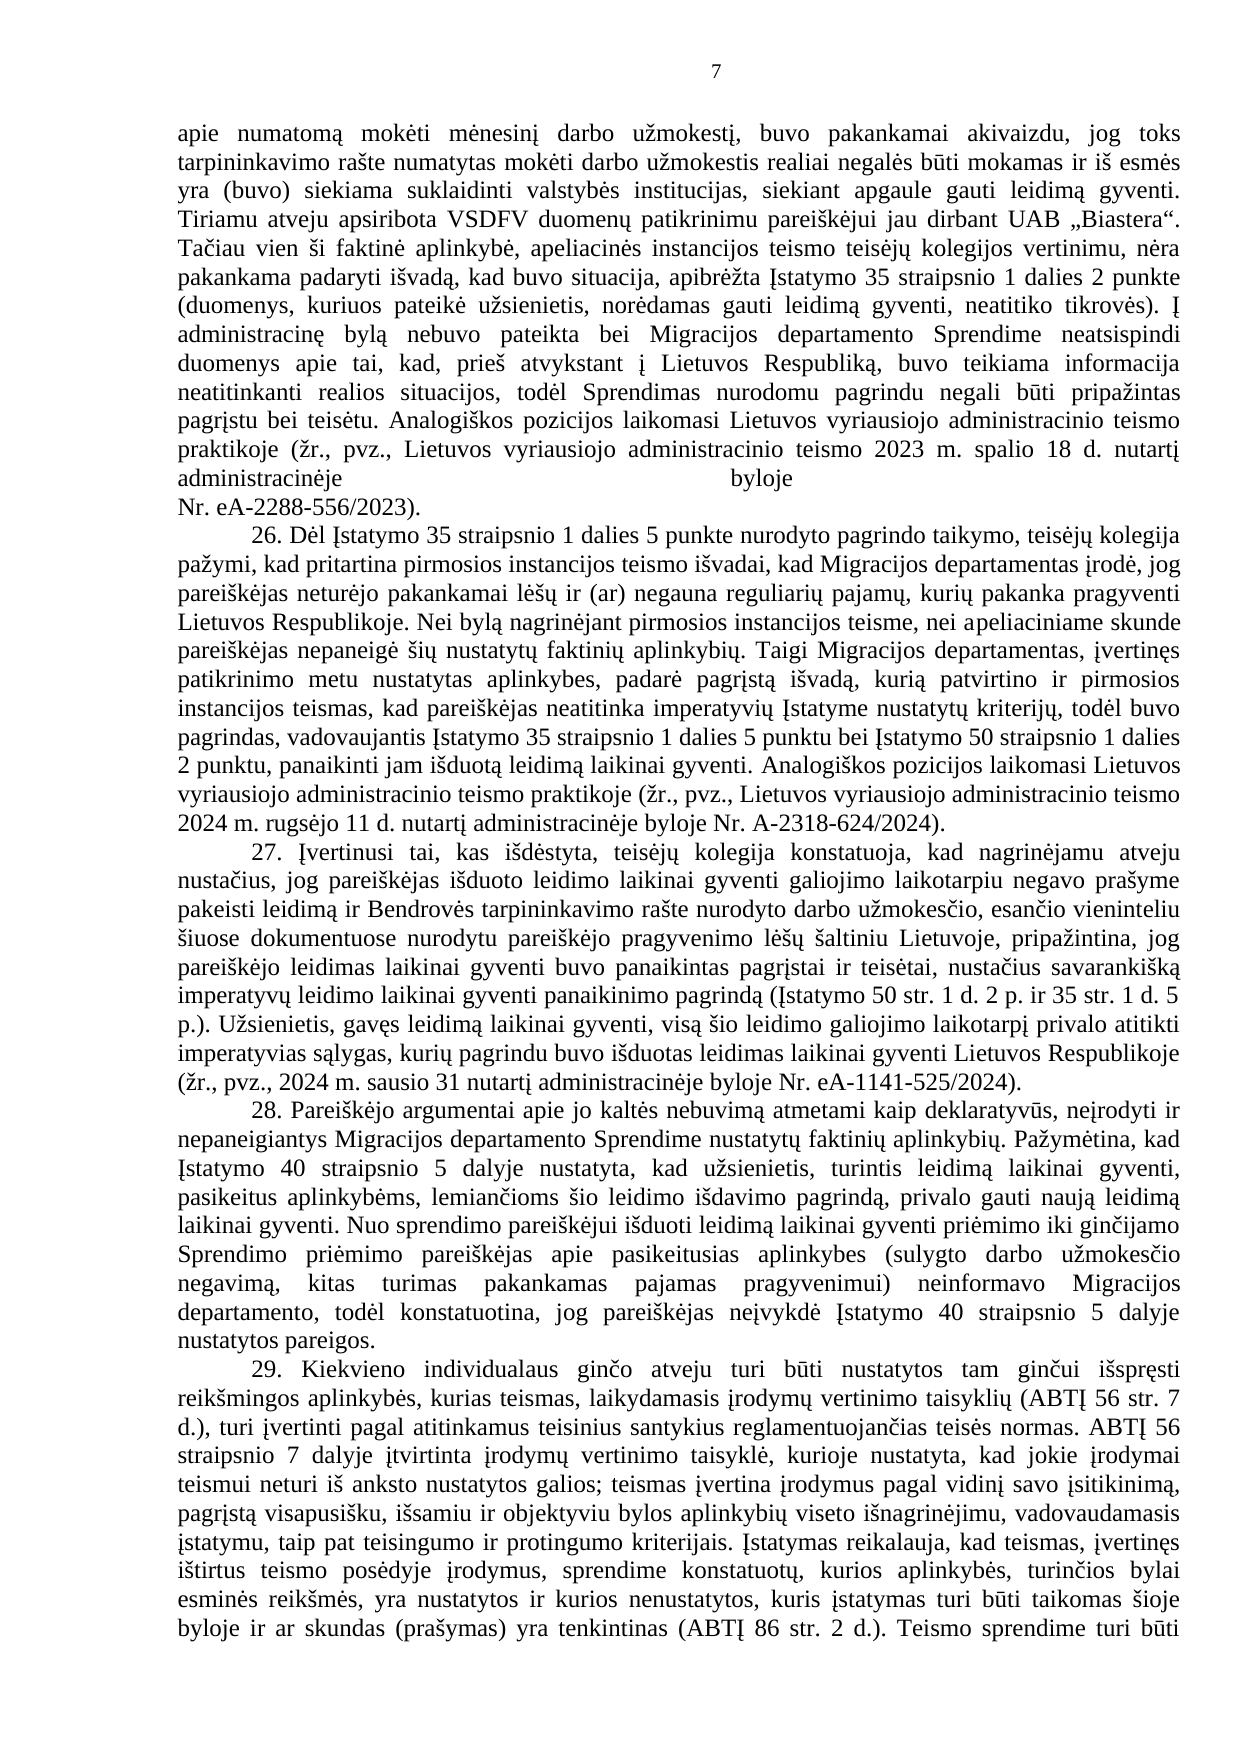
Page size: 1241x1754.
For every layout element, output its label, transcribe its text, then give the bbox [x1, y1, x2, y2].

text 28. Pareiškėjo argumentai apie jo kaltės nebuvimą atmetami kaip deklaratyvūs, neįrodyti ir nepaneigiantys Migracijos departamento Sprendime nustatytų faktinių aplinkybių. Pažymėtina, kad Įstatymo 40 straipsnio 5 dalyje nustatyta, kad užsienietis, turintis leidimą laikinai gyventi, pasikeitus aplinkybėms, lemiančioms šio leidimo išdavimo pagrindą, privalo gauti naują leidimą laikinai gyventi. Nuo sprendimo pareiškėjui išduoti leidimą laikinai gyventi priėmimo iki ginčijamo Sprendimo priėmimo pareiškėjas apie pasikeitusias aplinkybes (sulygto darbo užmokesčio negavimą, kitas turimas pakankamas pajamas pragyvenimui) neinformavo Migracijos departamento, todėl konstatuotina, jog pareiškėjas neįvykdė Įstatymo 40 straipsnio 5 dalyje nustatytos pareigos. [177, 1096, 1181, 1354]
text 27. Įvertinusi tai, kas išdėstyta, teisėjų kolegija konstatuoja, kad nagrinėjamu atveju nustačius, jog pareiškėjas išduoto leidimo laikinai gyventi galiojimo laikotarpiu negavo prašyme pakeisti leidimą ir Bendrovės tarpininkavimo rašte nurodyto darbo užmokesčio, esančio vieninteliu šiuose dokumentuose nurodytu pareiškėjo pragyvenimo lėšų šaltiniu Lietuvoje, pripažintina, jog pareiškėjo leidimas laikinai gyventi buvo panaikintas pagrįstai ir teisėtai, nustačius savarankišką imperatyvų leidimo laikinai gyventi panaikinimo pagrindą (Įstatymo 50 str. 1 d. 2 p. ir 35 str. 1 d. 5 p.). Užsienietis, gavęs leidimą laikinai gyventi, visą šio leidimo galiojimo laikotarpį privalo atitikti imperatyvias sąlygas, kurių pagrindu buvo išduotas leidimas laikinai gyventi Lietuvos Respublikoje (žr., pvz., 2024 m. sausio 31 nutartį administracinėje byloje Nr. eA-1141-525/2024). [177, 837, 1181, 1096]
text 29. Kiekvieno individualaus ginčo atveju turi būti nustatytos tam ginčui išspręsti reikšmingos aplinkybės, kurias teismas, laikydamasis įrodymų vertinimo taisyklių (ABTĮ 56 str. 7 d.), turi įvertinti pagal atitinkamus teisinius santykius reglamentuojančias teisės normas. ABTĮ 56 straipsnio 7 dalyje įtvirtinta įrodymų vertinimo taisyklė, kurioje nustatyta, kad jokie įrodymai teismui neturi iš anksto nustatytos galios; teismas įvertina įrodymus pagal vidinį savo įsitikinimą, pagrįstą visapusišku, išsamiu ir objektyviu bylos aplinkybių viseto išnagrinėjimu, vadovaudamasis įstatymu, taip pat teisingumo ir protingumo kriterijais. Įstatymas reikalauja, kad teismas, įvertinęs ištirtus teismo posėdyje įrodymus, sprendime konstatuotų, kurios aplinkybės, turinčios bylai esminės reikšmės, yra nustatytos ir kurios nenustatytos, kuris įstatymas turi būti taikomas šioje byloje ir ar skundas (prašymas) yra tenkintinas (ABTĮ 86 str. 2 d.). Teismo sprendime turi būti [177, 1354, 1181, 1642]
text 26. Dėl Įstatymo 35 straipsnio 1 dalies 5 punkte nurodyto pagrindo taikymo, teisėjų kolegija pažymi, kad pritartina pirmosios instancijos teismo išvadai, kad Migracijos departamentas įrodė, jog pareiškėjas neturėjo pakankamai lėšų ir (ar) negauna reguliarių pajamų, kurių pakanka pragyventi Lietuvos Respublikoje. Nei bylą nagrinėjant pirmosios instancijos teisme, nei apeliaciniame skunde pareiškėjas nepaneigė šių nustatytų faktinių aplinkybių. Taigi Migracijos departamentas, įvertinęs patikrinimo metu nustatytas aplinkybes, padarė pagrįstą išvadą, kurią patvirtino ir pirmosios instancijos teismas, kad pareiškėjas neatitinka imperatyvių Įstatyme nustatytų kriterijų, todėl buvo pagrindas, vadovaujantis Įstatymo 35 straipsnio 1 dalies 5 punktu bei Įstatymo 50 straipsnio 1 dalies 2 punktu, panaikinti jam išduotą leidimą laikinai gyventi. Analogiškos pozicijos laikomasi Lietuvos vyriausiojo administracinio teismo praktikoje (žr., pvz., Lietuvos vyriausiojo administracinio teismo 2024 m. rugsėjo 11 d. nutartį administracinėje byloje Nr. A-2318-624/2024). [177, 521, 1181, 837]
text apie numatomą mokėti mėnesinį darbo užmokestį, buvo pakankamai akivaizdu, jog toks tarpininkavimo rašte numatytas mokėti darbo užmokestis realiai negalės būti mokamas ir iš esmės yra (buvo) siekiama suklaidinti valstybės institucijas, siekiant apgaule gauti leidimą gyventi. Tiriamu atveju apsiribota VSDFV duomenų patikrinimu pareiškėjui jau dirbant UAB „Biastera“. Tačiau vien ši faktinė aplinkybė, apeliacinės instancijos teismo teisėjų kolegijos vertinimu, nėra pakankama padaryti išvadą, kad buvo situacija, apibrėžta Įstatymo 35 straipsnio 1 dalies 2 punkte (duomenys, kuriuos pateikė užsienietis, norėdamas gauti leidimą gyventi, neatitiko tikrovės). Į administracinę bylą nebuvo pateikta bei Migracijos departamento Sprendime neatsispindi duomenys apie tai, kad, prieš atvykstant į Lietuvos Respubliką, buvo teikiama informacija neatitinkanti realios situacijos, todėl Sprendimas nurodomu pagrindu negali būti pripažintas pagrįstu bei teisėtu. Analogiškos pozicijos laikomasi Lietuvos vyriausiojo administracinio teismo praktikoje (žr., pvz., Lietuvos vyriausiojo administracinio teismo 2023 m. spalio 18 d. nutartį administracinėje byloje Nr. eA-2288-556/2023). [177, 118, 1181, 521]
